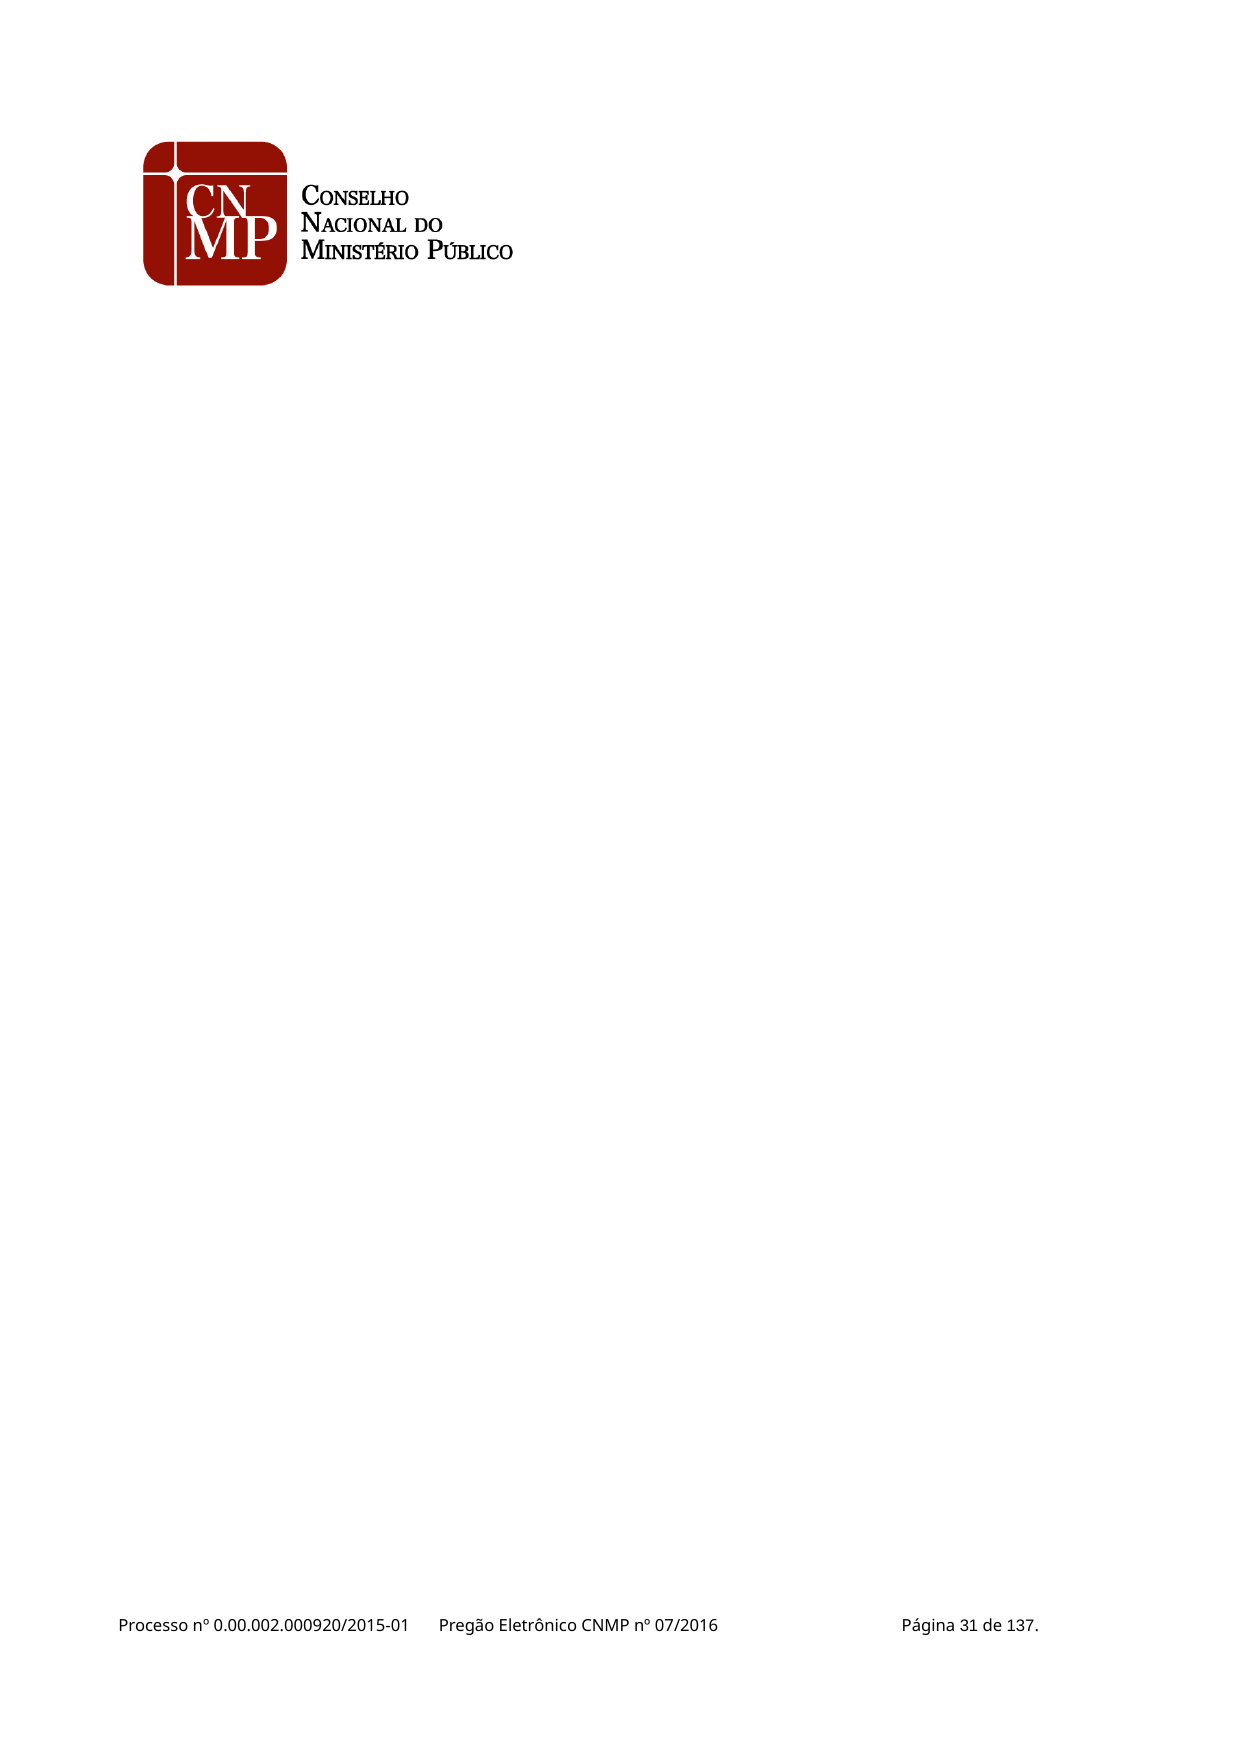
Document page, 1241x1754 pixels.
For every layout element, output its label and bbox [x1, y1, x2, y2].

picture [118, 118, 529, 308]
